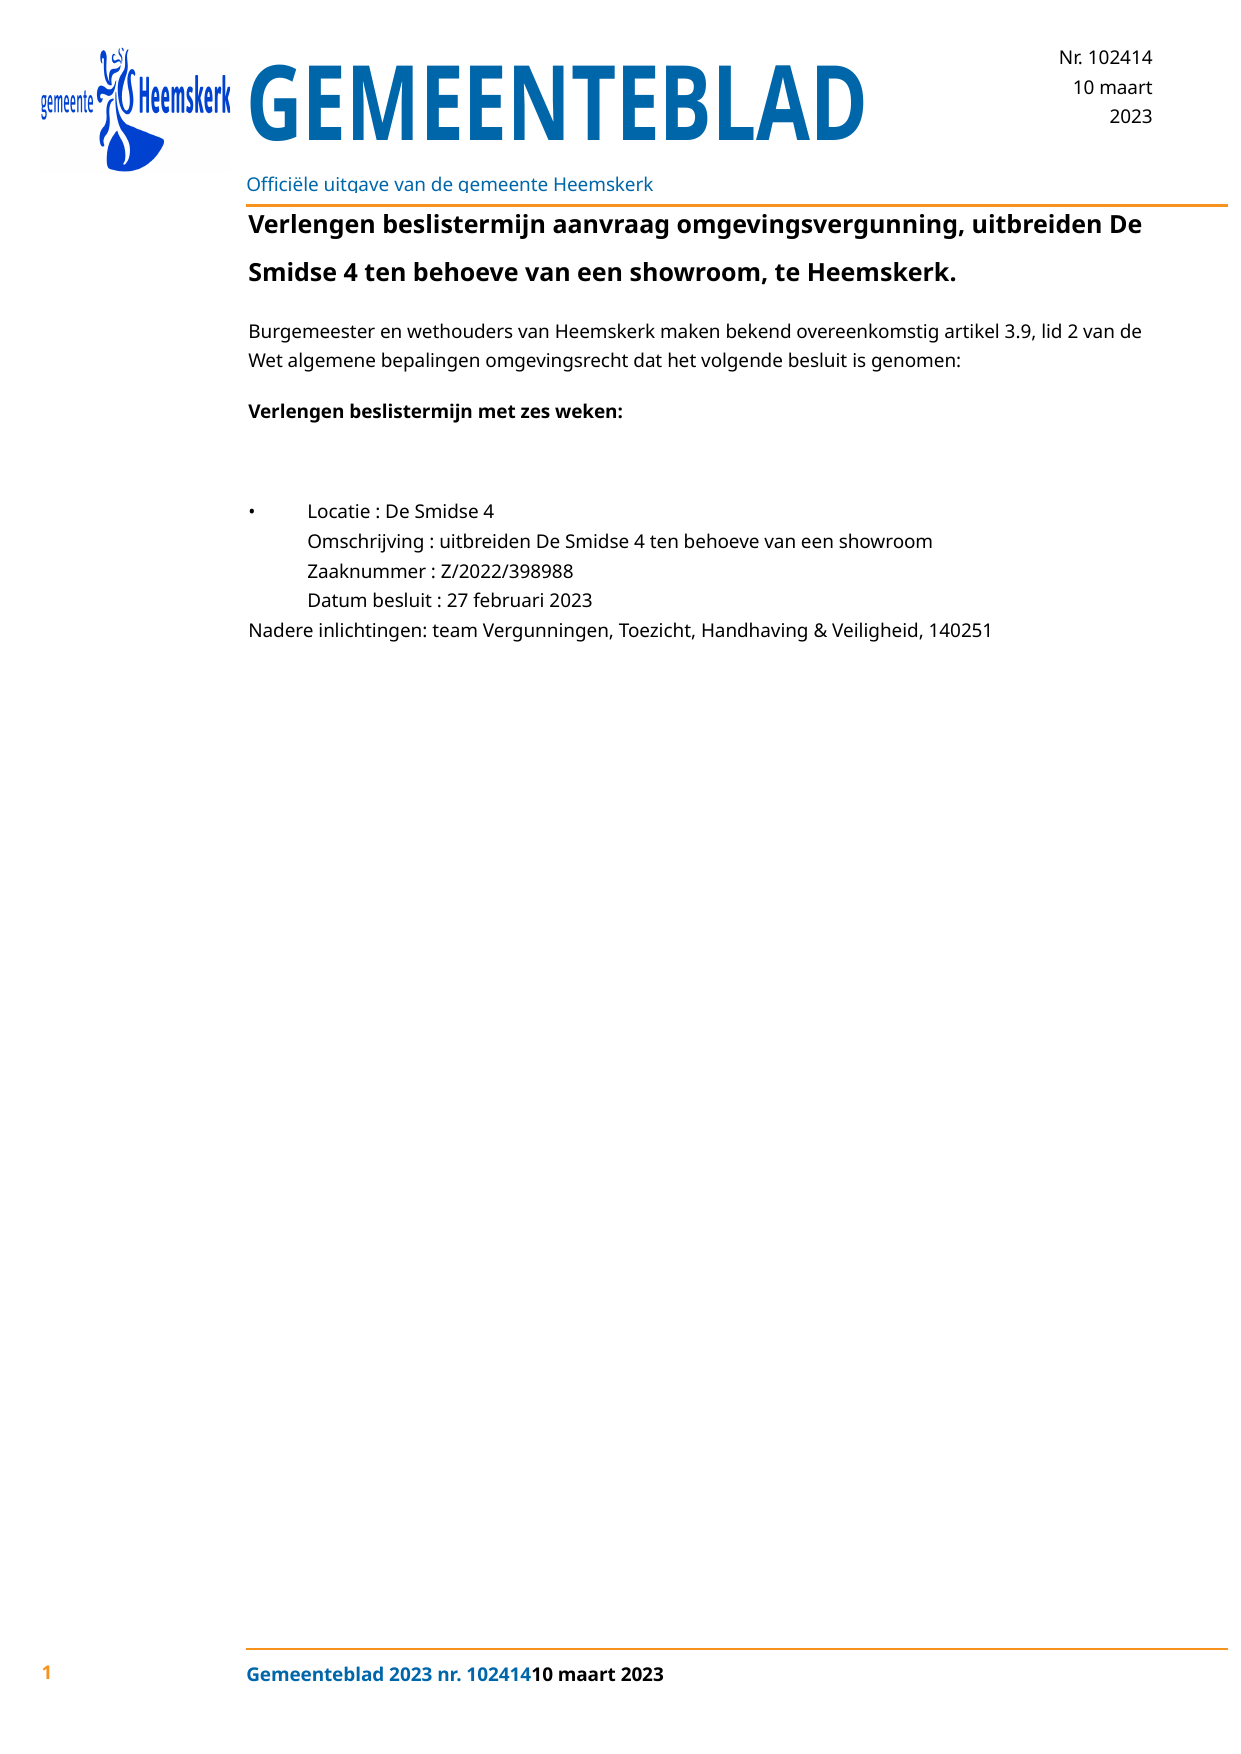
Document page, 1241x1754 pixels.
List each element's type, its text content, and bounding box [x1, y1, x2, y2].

list Locatie : De Smidse 4 [248, 499, 1152, 524]
text Burgemeester en wethouders van Heemskerk maken bekend overeenkomstig artikel 3.9, lid 2 van de Wet algemene bepalingen omgevingsrecht dat het volgende besluit is genomen: [248, 318, 1152, 373]
picture [41, 47, 231, 172]
text Verlengen beslistermijn aanvraag omgevingsvergunning, uitbreiden De Smidse 4 ten behoeve van een showroom, te Heemskerk. [248, 207, 1152, 288]
text Verlengen beslistermijn met zes weken: [248, 398, 1152, 424]
list Zaaknummer : Z/2022/398988 [248, 558, 1152, 584]
list Datum besluit : 27 februari 2023 [248, 587, 1152, 613]
list Omschrijving : uitbreiden De Smidse 4 ten behoeve van een showroom [248, 528, 1152, 554]
text Nadere inlichtingen: team Vergunningen, Toezicht, Handhaving & Veiligheid, 140251 [248, 617, 1152, 643]
